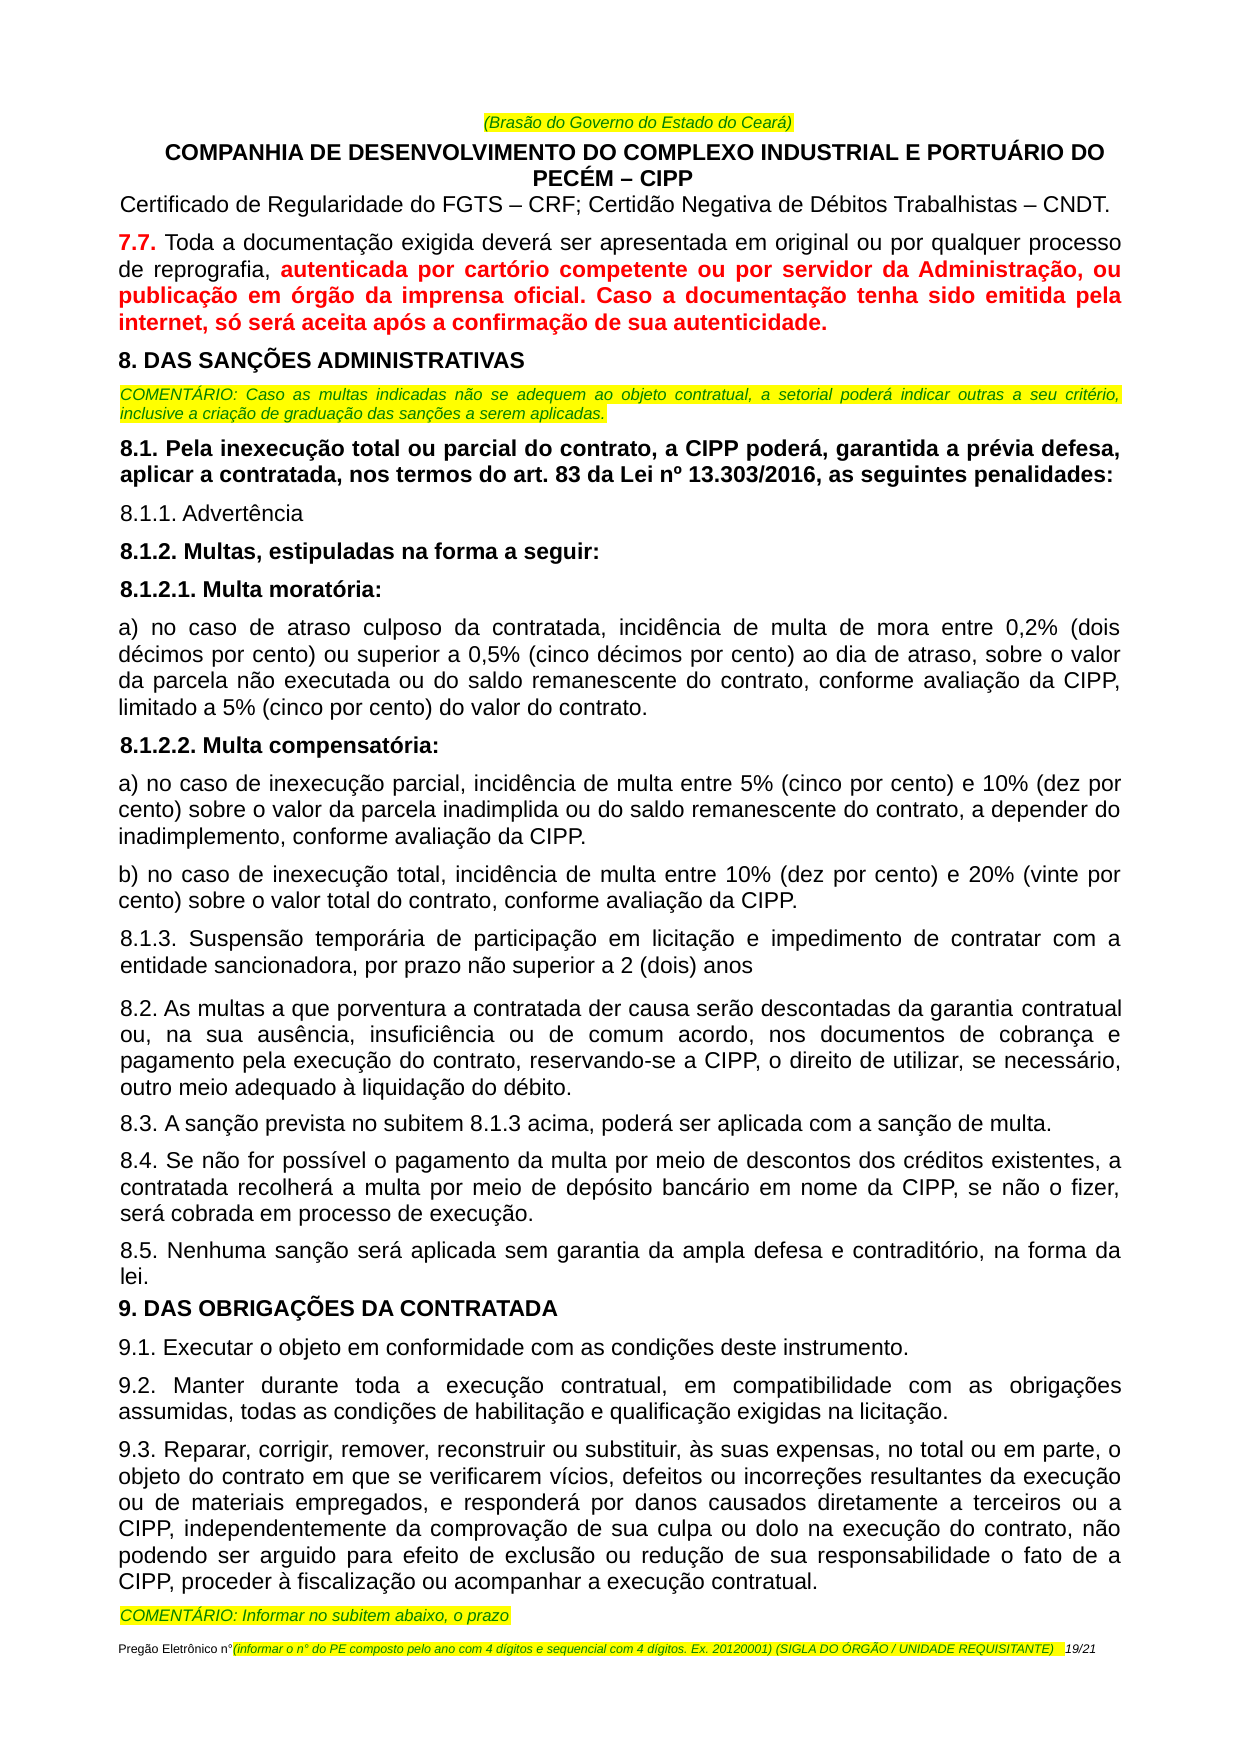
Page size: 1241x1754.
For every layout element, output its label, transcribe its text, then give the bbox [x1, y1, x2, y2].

text a) no caso de inexecução parcial, incidência de multa entre 5% (cinco por cento) e 10% (dez por cento) sobre o valor da parcela inadimplida ou do saldo remanescente do contrato, a depender do inadimplemento, conforme avaliação da CIPP. [118, 770, 1122, 849]
text b) no caso de inexecução total, incidência de multa entre 10% (dez por cento) e 20% (vinte por cento) sobre o valor total do contrato, conforme avaliação da CIPP. [118, 861, 1122, 913]
text COMENTÁRIO: Informar no subitem abaixo, o prazo [120, 1606, 1122, 1625]
text Certificado de Regularidade do FGTS – CRF; Certidão Negativa de Débitos Trabalhistas – CNDT. [119, 191, 1122, 217]
text 9.3. Reparar, corrigir, remover, reconstruir ou substituir, às suas expensas, no total ou em parte, o objeto do contrato em que se verificarem vícios, defeitos ou incorreções resultantes da execução ou de materiais empregados, e responderá por danos causados diretamente a terceiros ou a CIPP, independentemente da comprovação de sua culpa ou dolo na execução do contrato, não podendo ser arguido para efeito de exclusão ou redução de sua responsabilidade o fato de a CIPP, proceder à fiscalização ou acompanhar a execução contratual. [118, 1436, 1122, 1594]
text COMENTÁRIO: Caso as multas indicadas não se adequem ao objeto contratual, a setorial poderá indicar outras a seu critério, inclusive a criação de graduação das sanções a serem aplicadas. [120, 385, 1122, 423]
text 9.1. Executar o objeto em conformidade com as condições deste instrumento. [118, 1333, 1122, 1360]
text 8.2. As multas a que porventura a contratada der causa serão descontadas da garantia contratual ou, na sua ausência, insuficiência ou de comum acordo, nos documentos de cobrança e pagamento pela execução do contrato, reservando-se a CIPP, o direito de utilizar, se necessário, outro meio adequado à liquidação do débito. [120, 994, 1122, 1100]
text 8.1.2. Multas, estipuladas na forma a seguir: [120, 538, 1122, 564]
text 7.7. Toda a documentação exigida deverá ser apresentada em original ou por qualquer processo de reprografia, autenticada por cartório competente ou por servidor da Administração, ou publicação em órgão da imprensa oficial. Caso a documentação tenha sido emitida pela internet, só será aceita após a confirmação de sua autenticidade. [118, 229, 1122, 335]
text 8.3. A sanção prevista no subitem 8.1.3 acima, poderá ser aplicada com a sanção de multa. [120, 1110, 1122, 1137]
text 8.5. Nenhuma sanção será aplicada sem garantia da ampla defesa e contraditório, na forma da lei. [120, 1237, 1122, 1289]
text 9.2. Manter durante toda a execução contratual, em compatibilidade com as obrigações assumidas, todas as condições de habilitação e qualificação exigidas na licitação. [118, 1372, 1122, 1424]
text 8.4. Se não for possível o pagamento da multa por meio de descontos dos créditos existentes, a contratada recolherá a multa por meio de depósito bancário em nome da CIPP, se não o fizer, será cobrada em processo de execução. [120, 1147, 1122, 1226]
text 8.1.3. Suspensão temporária de participação em licitação e impedimento de contratar com a entidade sancionadora, por prazo não superior a 2 (dois) anos [120, 925, 1122, 978]
text 8.1. Pela inexecução total ou parcial do contrato, a CIPP poderá, garantida a prévia defesa, aplicar a contratada, nos termos do art. 83 da Lei nº 13.303/2016, as seguintes penalidades: [120, 435, 1122, 488]
text 9. DAS OBRIGAÇÕES DA CONTRATADA [118, 1295, 1122, 1322]
text a) no caso de atraso culposo da contratada, incidência de multa de mora entre 0,2% (dois décimos por cento) ou superior a 0,5% (cinco décimos por cento) ao dia de atraso, sobre o valor da parcela não executada ou do saldo remanescente do contrato, conforme avaliação da CIPP, limitado a 5% (cinco por cento) do valor do contrato. [118, 614, 1122, 720]
text 8.1.1. Advertência [120, 500, 1122, 526]
text 8.1.2.2. Multa compensatória: [120, 732, 1122, 758]
text 8.1.2.1. Multa moratória: [120, 576, 1122, 602]
text 8. DAS SANÇÕES ADMINISTRATIVAS [118, 347, 1122, 373]
